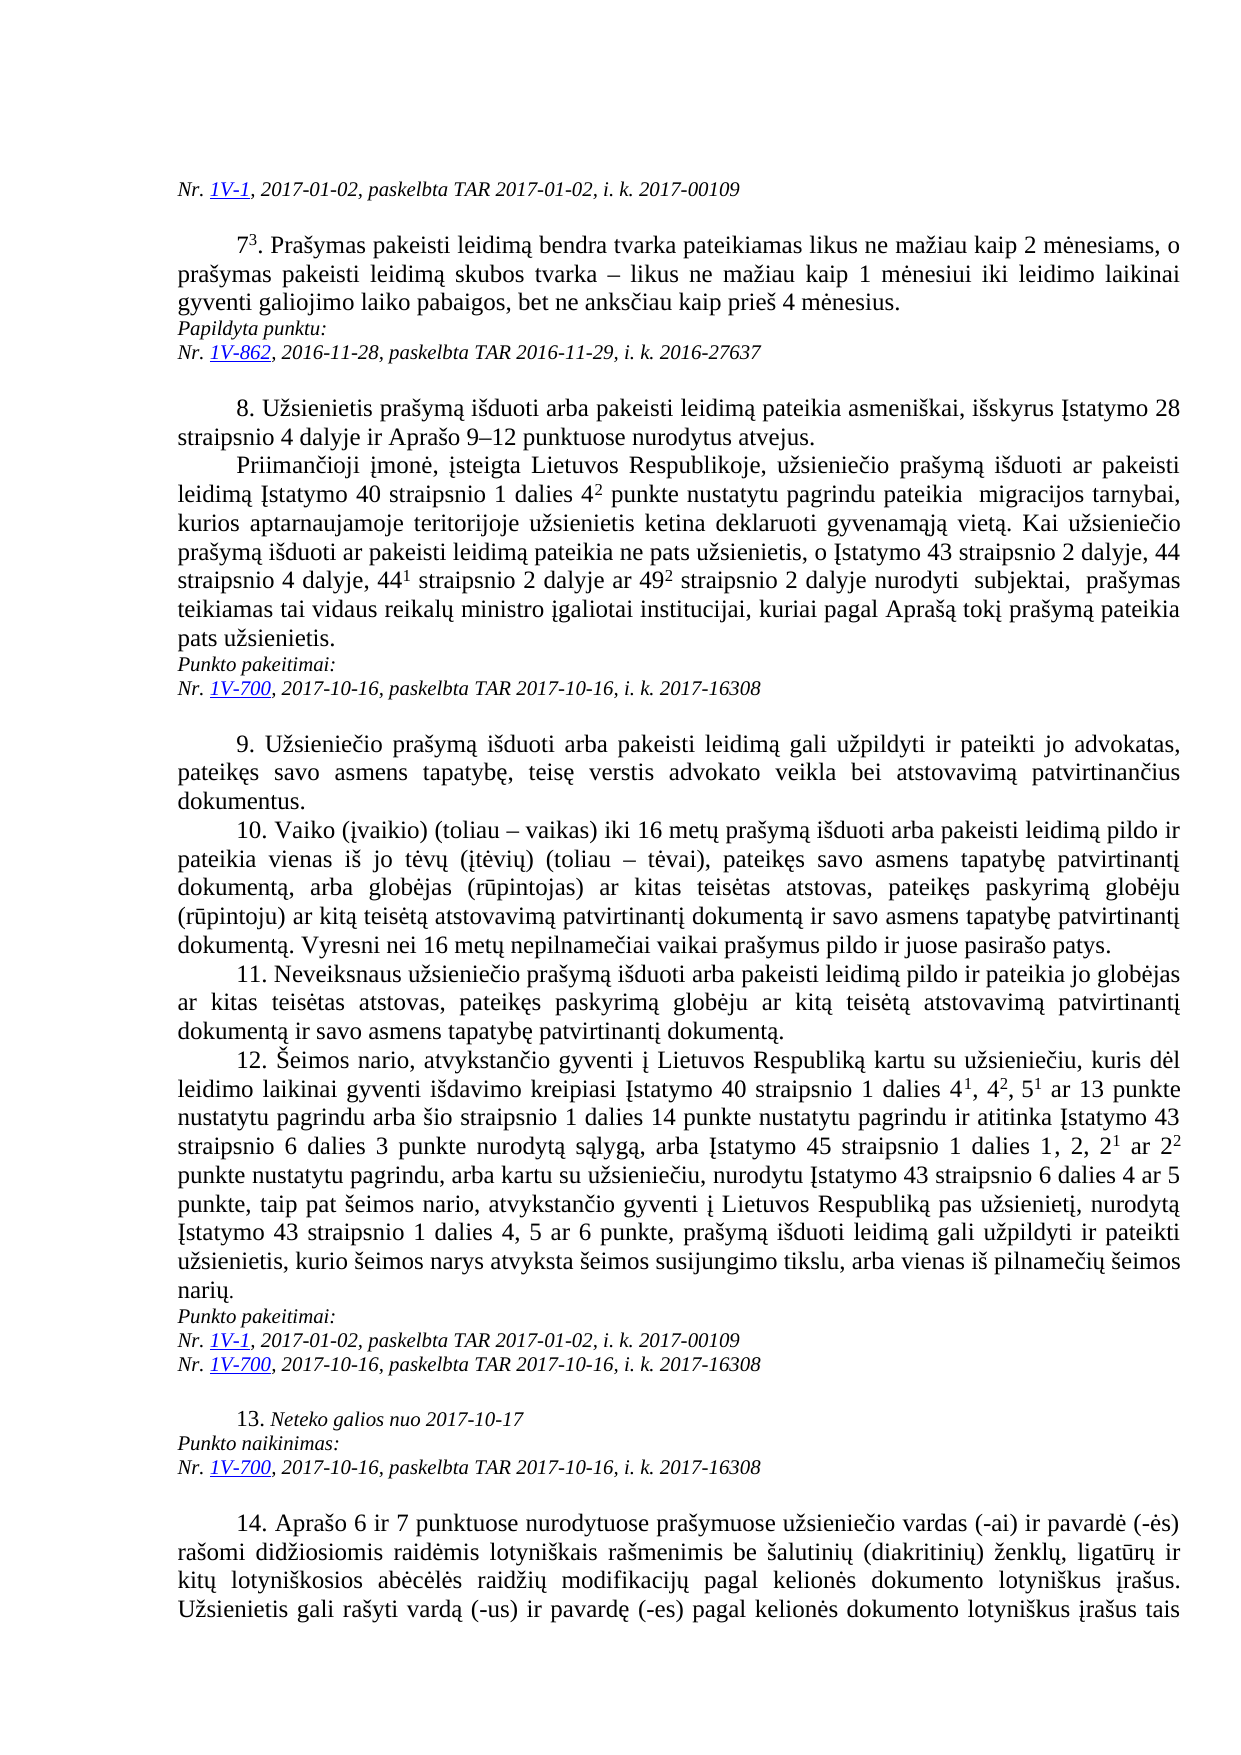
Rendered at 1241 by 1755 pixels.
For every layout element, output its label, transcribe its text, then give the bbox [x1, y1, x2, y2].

text 73. Prašymas pakeisti leidimą bendra tvarka pateikiamas likus ne mažiau kaip 2 mėnesiams, o prašymas pakeisti leidimą skubos tvarka – likus ne mažiau kaip 1 mėnesiui iki leidimo laikinai gyventi galiojimo laiko pabaigos, bet ne anksčiau kaip prieš 4 mėnesius. [177, 230, 1181, 316]
text Papildyta punktu: [177, 316, 1181, 340]
text Nr. 1V-700, 2017-10-16, paskelbta TAR 2017-10-16, i. k. 2017-16308 [177, 1455, 1181, 1479]
text 8. Užsienietis prašymą išduoti arba pakeisti leidimą pateikia asmeniškai, išskyrus Įstatymo 28 straipsnio 4 dalyje ir Aprašo 9–12 punktuose nurodytus atvejus. [177, 393, 1181, 451]
text 11. Neveiksnaus užsieniečio prašymą išduoti arba pakeisti leidimą pildo ir pateikia jo globėjas ar kitas teisėtas atstovas, pateikęs paskyrimą globėju ar kitą teisėtą atstovavimą patvirtinantį dokumentą ir savo asmens tapatybę patvirtinantį dokumentą. [177, 959, 1181, 1045]
text Nr. 1V-1, 2017-01-02, paskelbta TAR 2017-01-02, i. k. 2017-00109 [177, 1328, 1181, 1352]
text Punkto pakeitimai: [177, 1304, 1181, 1328]
text 14. Aprašo 6 ir 7 punktuose nurodytuose prašymuose užsieniečio vardas (-ai) ir pavardė (-ės) rašomi didžiosiomis raidėmis lotyniškais rašmenimis be šalutinių (diakritinių) ženklų, ligatūrų ir kitų lotyniškosios abėcėlės raidžių modifikacijų pagal kelionės dokumento lotyniškus įrašus. Užsienietis gali rašyti vardą (-us) ir pavardę (-es) pagal kelionės dokumento lotyniškus įrašus tais [177, 1508, 1181, 1623]
text Nr. 1V-862, 2016-11-28, paskelbta TAR 2016-11-29, i. k. 2016-27637 [177, 340, 1181, 364]
text 10. Vaiko (įvaikio) (toliau – vaikas) iki 16 metų prašymą išduoti arba pakeisti leidimą pildo ir pateikia vienas iš jo tėvų (įtėvių) (toliau – tėvai), pateikęs savo asmens tapatybę patvirtinantį dokumentą, arba globėjas (rūpintojas) ar kitas teisėtas atstovas, pateikęs paskyrimą globėju (rūpintoju) ar kitą teisėtą atstovavimą patvirtinantį dokumentą ir savo asmens tapatybę patvirtinantį dokumentą. Vyresni nei 16 metų nepilnamečiai vaikai prašymus pildo ir juose pasirašo patys. [177, 815, 1181, 959]
text 12. Šeimos nario, atvykstančio gyventi į Lietuvos Respubliką kartu su užsieniečiu, kuris dėl leidimo laikinai gyventi išdavimo kreipiasi Įstatymo 40 straipsnio 1 dalies 41, 42, 51 ar 13 punkte nustatytu pagrindu arba šio straipsnio 1 dalies 14 punkte nustatytu pagrindu ir atitinka Įstatymo 43 straipsnio 6 dalies 3 punkte nurodytą sąlygą, arba Įstatymo 45 straipsnio 1 dalies 1, 2, 21 ar 22 punkte nustatytu pagrindu, arba kartu su užsieniečiu, nurodytu Įstatymo 43 straipsnio 6 dalies 4 ar 5 punkte, taip pat šeimos nario, atvykstančio gyventi į Lietuvos Respubliką pas užsienietį, nurodytą Įstatymo 43 straipsnio 1 dalies 4, 5 ar 6 punkte, prašymą išduoti leidimą gali užpildyti ir pateikti užsienietis, kurio šeimos narys atvyksta šeimos susijungimo tikslu, arba vienas iš pilnamečių šeimos narių. [177, 1045, 1181, 1304]
text Priimančioji įmonė, įsteigta Lietuvos Respublikoje, užsieniečio prašymą išduoti ar pakeisti leidimą Įstatymo 40 straipsnio 1 dalies 42 punkte nustatytu pagrindu pateikia migracijos tarnybai, kurios aptarnaujamoje teritorijoje užsienietis ketina deklaruoti gyvenamąją vietą. Kai užsieniečio prašymą išduoti ar pakeisti leidimą pateikia ne pats užsienietis, o Įstatymo 43 straipsnio 2 dalyje, 44 straipsnio 4 dalyje, 441 straipsnio 2 dalyje ar 492 straipsnio 2 dalyje nurodyti subjektai, prašymas teikiamas tai vidaus reikalų ministro įgaliotai institucijai, kuriai pagal Aprašą tokį prašymą pateikia pats užsienietis. [177, 451, 1181, 652]
text Nr. 1V-1, 2017-01-02, paskelbta TAR 2017-01-02, i. k. 2017-00109 [177, 177, 1181, 201]
text 13. Neteko galios nuo 2017-10-17 [177, 1405, 1181, 1431]
text Nr. 1V-700, 2017-10-16, paskelbta TAR 2017-10-16, i. k. 2017-16308 [177, 1352, 1181, 1376]
text 9. Užsieniečio prašymą išduoti arba pakeisti leidimą gali užpildyti ir pateikti jo advokatas, pateikęs savo asmens tapatybę, teisę verstis advokato veikla bei atstovavimą patvirtinančius dokumentus. [177, 729, 1181, 815]
text Punkto naikinimas: [177, 1431, 1181, 1455]
text Nr. 1V-700, 2017-10-16, paskelbta TAR 2017-10-16, i. k. 2017-16308 [177, 676, 1181, 700]
text Punkto pakeitimai: [177, 652, 1181, 676]
